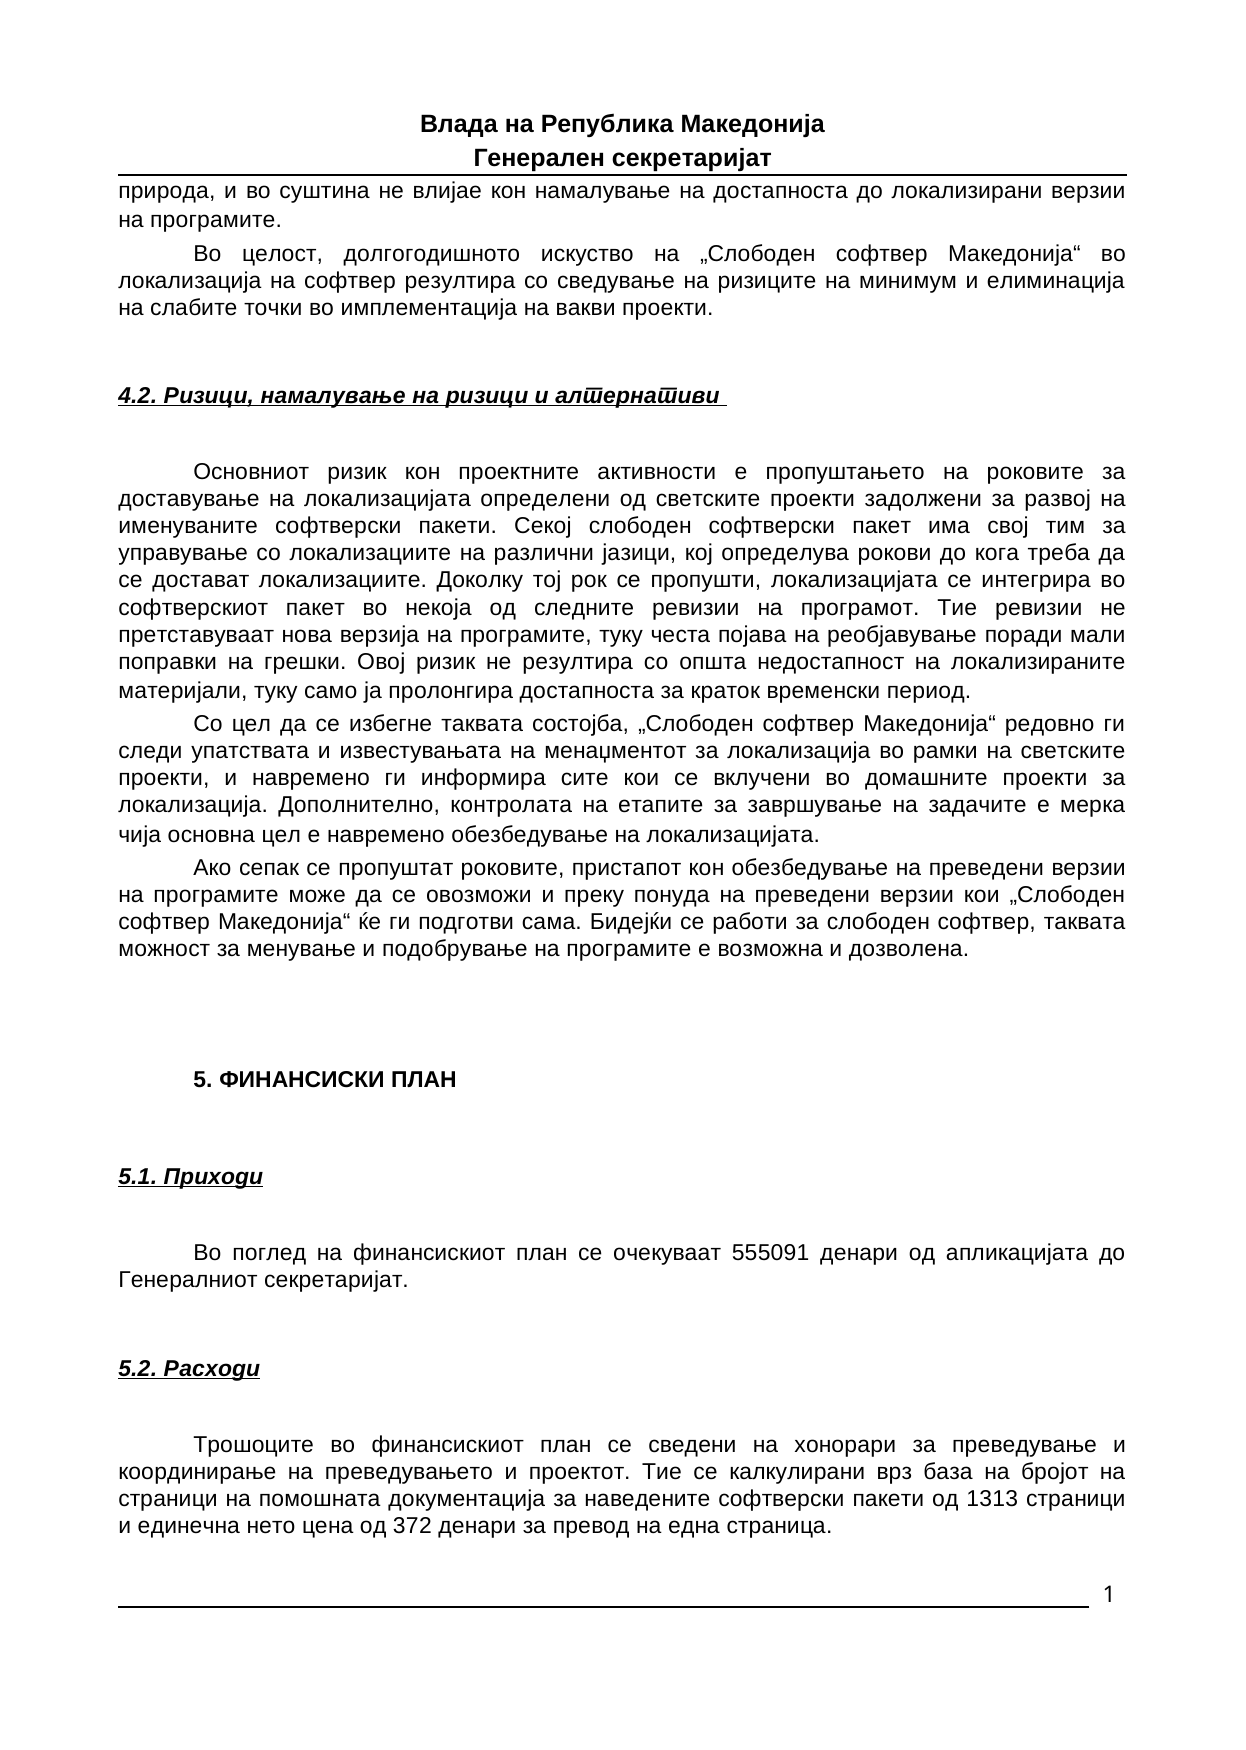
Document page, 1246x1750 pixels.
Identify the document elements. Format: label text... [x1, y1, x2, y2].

text Трошоците во финансискиот план се сведени на хонорари за преведување и координирање на преведувањето и проектот. Тие се калкулирани врз база на бројот на страници на помошната документација за наведените софтверски пакети од 1313 страници и единечна нето цена од 372 денари за превод на една страница. [118, 1430, 1127, 1538]
text Со цел да се избегне таквата состојба, „Слободен софтвер Македонија“ редовно ги следи упатствата и известувањата на менаџментот за локализација во рамки на светските проекти, и навремено ги информира сите кои се вклучени во домашните проекти за локализација. Дополнително, контролата на етапите за завршување на задачите е мерка чија основна цел е навремено обезбедување на локализацијата. [118, 709, 1127, 849]
subtitle 5.2. Расходи [118, 1354, 1127, 1381]
text Во поглед на финансискиот план се очекуваат 555091 денари од апликацијата до Генералниот секретаријат. [118, 1238, 1127, 1292]
text природа, и во суштина не влијае кон намалување на достапноста до локализирани верзии на програмите. [118, 176, 1127, 234]
text Во целост, долгогодишното искуство на „Слободен софтвер Македонија“ во локализација на софтвер резултира со сведување на ризиците на минимум и елиминација на слабите точки во имплементација на вакви проекти. [118, 239, 1127, 320]
text Основниот ризик кон проектните активности е пропуштањето на роковите за доставување на локализацијата определени од светските проекти задолжени за развој на именуваните софтверски пакети. Секој слободен софтверски пакет има свој тим за управување со локализациите на различни јазици, кој определува рокови до кога треба да се достават локализациите. Доколку тој рок се пропушти, локализацијата се интегрира во софтверскиот пакет во некоја од следните ревизии на програмот. Тие ревизии не претставуваат нова верзија на програмите, туку честа појава на реобјавување поради мали поправки на грешки. Овој ризик не резултира со општа недостапност на локализираните материјали, туку само ја пролонгира достапноста за краток временски период. [118, 457, 1127, 705]
subtitle 5. ФИНАНСИСКИ ПЛАН [193, 1055, 1127, 1093]
subtitle 4.2. Ризици, намалување на ризици и алтернативи [118, 382, 1127, 409]
text Ако сепак се пропуштат роковите, пристапот кон обезбедување на преведени верзии на програмите може да се овозможи и преку понуда на преведени верзии кои „Слободен софтвер Македонија“ ќе ги подготви сама. Бидејќи се работи за слободен софтвер, таквата можност за менување и подобрување на програмите е возможна и дозволена. [118, 853, 1127, 962]
subtitle 5.1. Приходи [118, 1162, 1127, 1189]
